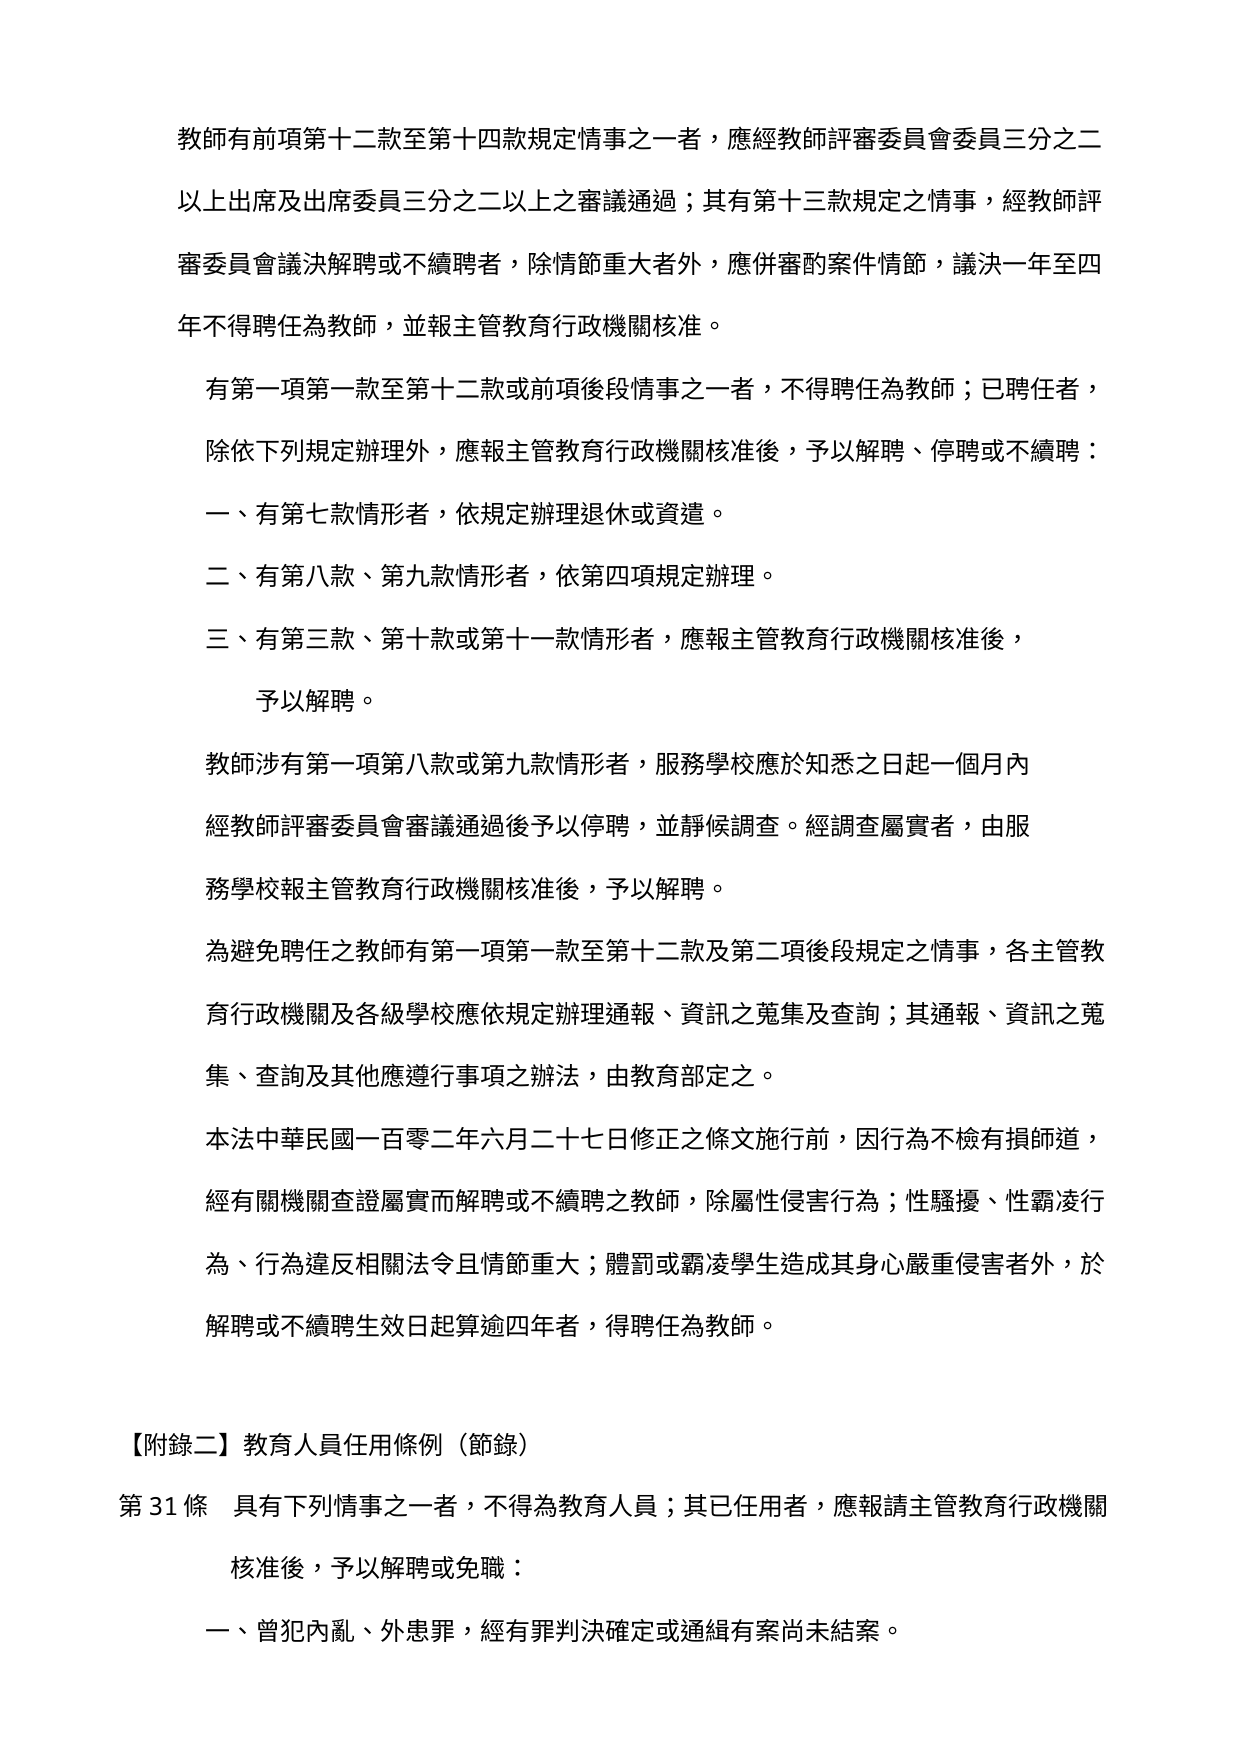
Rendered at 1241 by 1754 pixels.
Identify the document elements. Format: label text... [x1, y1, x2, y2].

text 教師涉有第一項第八款或第九款情形者，服務學校應於知悉之日起一個月內 [131, 721, 1122, 783]
text 教師有前項第十二款至第十四款規定情事之一者，應經教師評審委員會委員三分之二以上出席及出席委員三分之二以上之審議通過；其有第十三款規定之情事，經教師評審委員會議決解聘或不續聘者，除情節重大者外，應併審酌案件情節，議決一年至四年不得聘任為教師，並報主管教育行政機關核准。 [177, 96, 1122, 346]
text 二、有第八款、第九款情形者，依第四項規定辦理。 [118, 533, 1122, 596]
text 有第一項第一款至第十二款或前項後段情事之一者，不得聘任為教師；已聘任者，除依下列規定辦理外，應報主管教育行政機關核准後，予以解聘、停聘或不續聘： [206, 346, 1122, 471]
text 本法中華民國一百零二年六月二十七日修正之條文施行前，因行為不檢有損師道，經有關機關查證屬實而解聘或不續聘之教師，除屬性侵害行為；性騷擾、性霸凌行為、行為違反相關法令且情節重大；體罰或霸凌學生造成其身心嚴重侵害者外，於解聘或不續聘生效日起算逾四年者，得聘任為教師。 [206, 1096, 1122, 1346]
text 為避免聘任之教師有第一項第一款至第十二款及第二項後段規定之情事，各主管教育行政機關及各級學校應依規定辦理通報、資訊之蒐集及查詢；其通報、資訊之蒐集、查詢及其他應遵行事項之辦法，由教育部定之。 [206, 908, 1122, 1096]
text 第31條 具有下列情事之一者，不得為教育人員；其已任用者，應報請主管教育行政機關核准後，予以解聘或免職： [118, 1462, 1122, 1587]
text 三、有第三款、第十款或第十一款情形者，應報主管教育行政機關核准後， [118, 596, 1122, 658]
text 一、曾犯內亂、外患罪，經有罪判決確定或通緝有案尚未結案。 [118, 1587, 1122, 1650]
text 予以解聘。 [118, 658, 1122, 721]
text 一、有第七款情形者，依規定辦理退休或資遣。 [118, 471, 1122, 533]
text 務學校報主管教育行政機關核准後，予以解聘。 [131, 846, 1122, 908]
text 【附錄二】教育人員任用條例（節錄） [118, 1421, 1122, 1462]
text 經教師評審委員會審議通過後予以停聘，並靜候調查。經調查屬實者，由服 [131, 783, 1122, 846]
